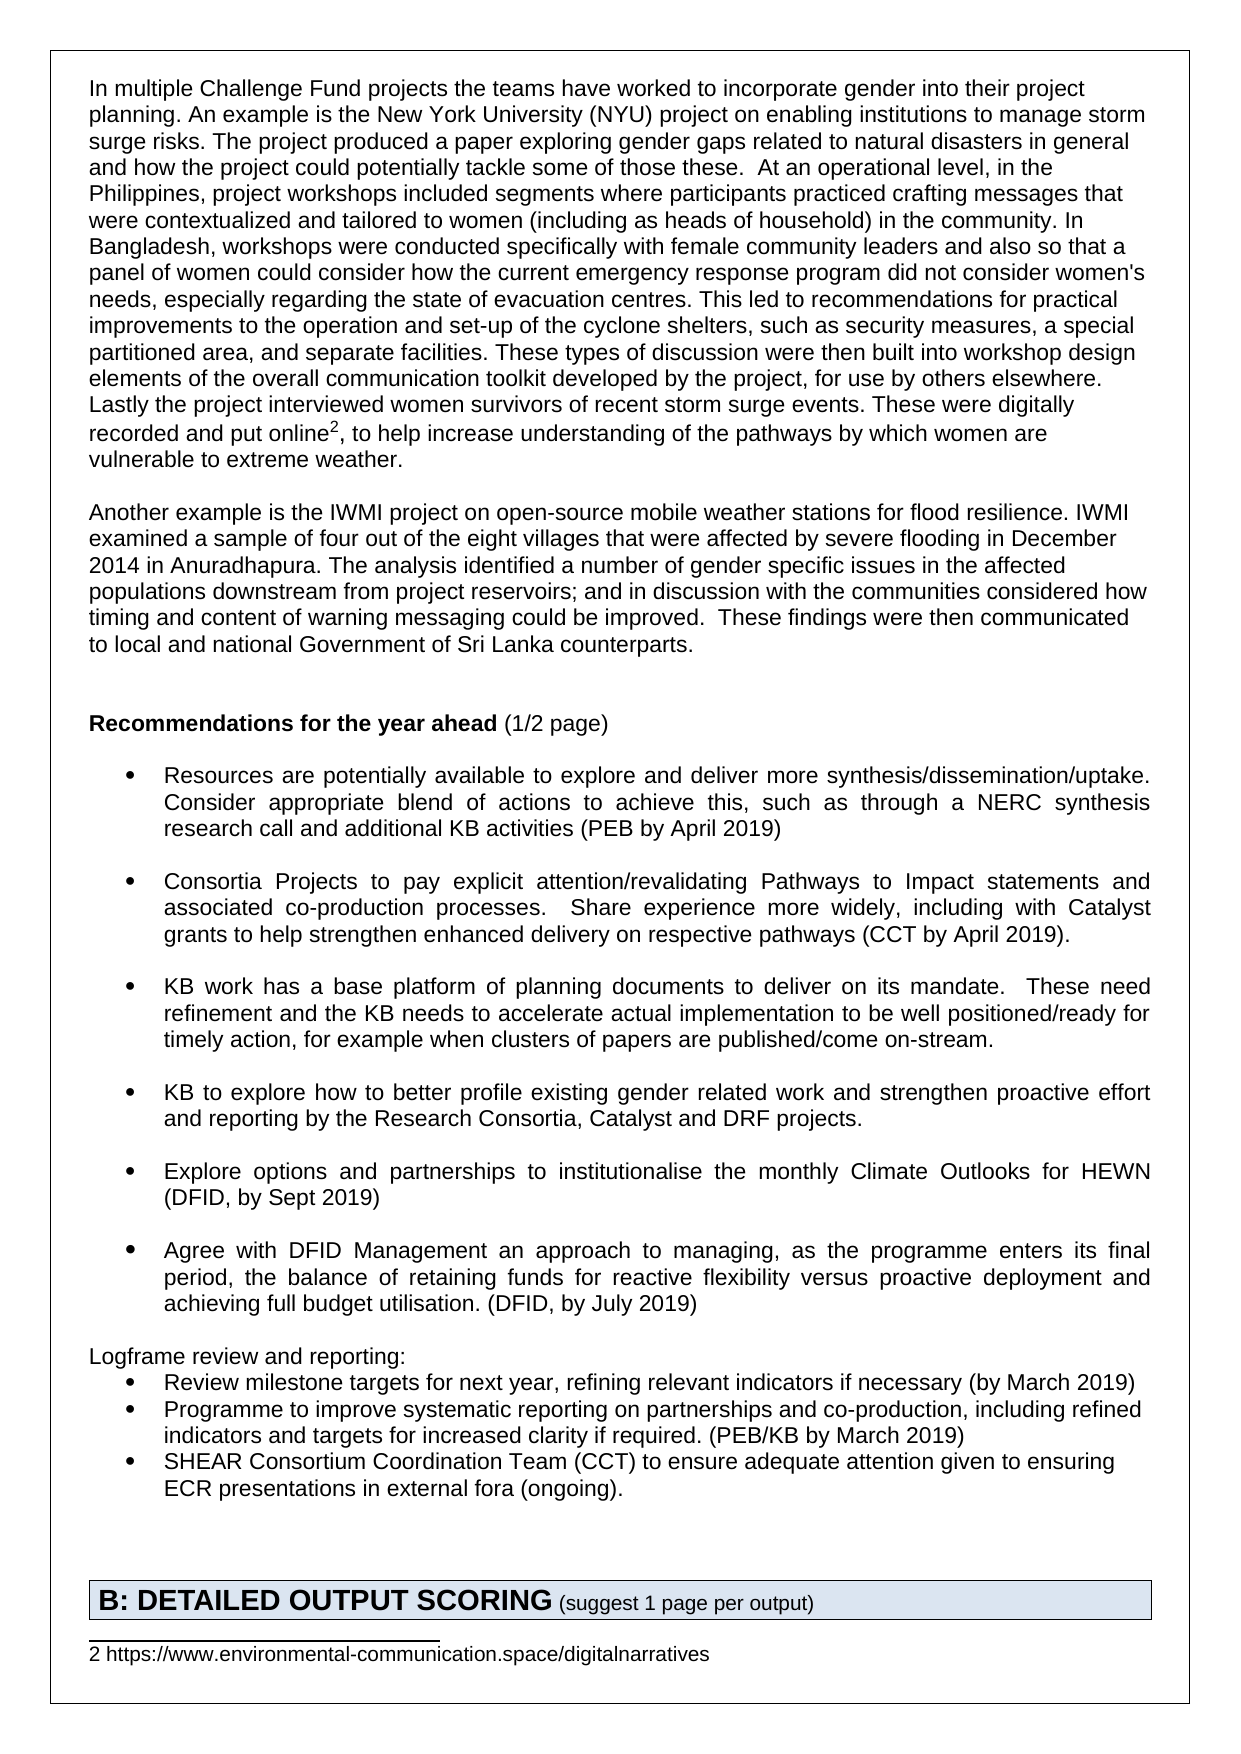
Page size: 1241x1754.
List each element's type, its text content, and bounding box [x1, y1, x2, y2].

text In multiple Challenge Fund projects the teams have worked to incorporate gender into their project planning. An example is the New York University (NYU) project on enabling institutions to manage storm surge risks. The project produced a paper exploring gender gaps related to natural disasters in general and how the project could potentially tackle some of those these. At an operational level, in the Philippines, project workshops included segments where participants practiced crafting messages that were contextualized and tailored to women (including as heads of household) in the community. In Bangladesh, workshops were conducted specifically with female community leaders and also so that a panel of women could consider how the current emergency response program did not consider women's needs, especially regarding the state of evacuation centres. This led to recommendations for practical improvements to the operation and set-up of the cyclone shelters, such as security measures, a special partitioned area, and separate facilities. These types of discussion were then built into workshop design elements of the overall communication toolkit developed by the project, for use by others elsewhere. Lastly the project interviewed women survivors of recent storm surge events. These were digitally recorded and put online, to help increase understanding of the pathways by which women are vulnerable to extreme weather. [89, 75, 1152, 473]
list Programme to improve systematic reporting on partnerships and co-production, including refined indicators and targets for increased clarity if required. (PEB/KB by March 2019) [126, 1396, 1152, 1448]
list SHEAR Consortium Coordination Team (CCT) to ensure adequate attention given to ensuring ECR presentations in external fora (ongoing). [126, 1448, 1152, 1501]
text Another example is the IWMI project on open-source mobile weather stations for flood resilience. IWMI examined a sample of four out of the eight villages that were affected by severe flooding in December 2014 in Anuradhapura. The analysis identified a number of gender specific issues in the affected populations downstream from project reservoirs; and in discussion with the communities considered how timing and content of warning messaging could be improved. These findings were then communicated to local and national Government of Sri Lanka counterparts. [89, 499, 1152, 657]
list Review milestone targets for next year, refining relevant indicators if necessary (by March 2019) [126, 1369, 1152, 1396]
list KB work has a base platform of planning documents to deliver on its mandate. These need refinement and the KB needs to accelerate actual implementation to be well positioned/ready for timely action, for example when clusters of papers are published/come on-stream. [126, 973, 1152, 1052]
list Consortia Projects to pay explicit attention/revalidating Pathways to Impact statements and associated co-production processes. Share experience more widely, including with Catalyst grants to help strengthen enhanced delivery on respective pathways (CCT by April 2019). [126, 868, 1152, 947]
text Logframe review and reporting: [89, 1343, 1152, 1369]
list KB to explore how to better profile existing gender related work and strengthen proactive effort and reporting by the Research Consortia, Catalyst and DRF projects. [126, 1079, 1152, 1131]
list Agree with DFID Management an approach to managing, as the programme enters its final period, the balance of retaining funds for reactive flexibility versus proactive deployment and achieving full budget utilisation. (DFID, by July 2019) [126, 1237, 1152, 1316]
text Recommendations for the year ahead (1/2 page) [89, 710, 1152, 736]
subtitle B: DETAILED OUTPUT SCORING (suggest 1 page per output) [90, 1581, 1151, 1619]
list Explore options and partnerships to institutionalise the monthly Climate Outlooks for HEWN (DFID, by Sept 2019) [126, 1158, 1152, 1211]
list Resources are potentially available to explore and deliver more synthesis/dissemination/uptake. Consider appropriate blend of actions to achieve this, such as through a NERC synthesis research call and additional KB activities (PEB by April 2019) [126, 762, 1152, 842]
text https://www.environmental-communication.space/digitalnarratives [89, 1641, 1152, 1665]
